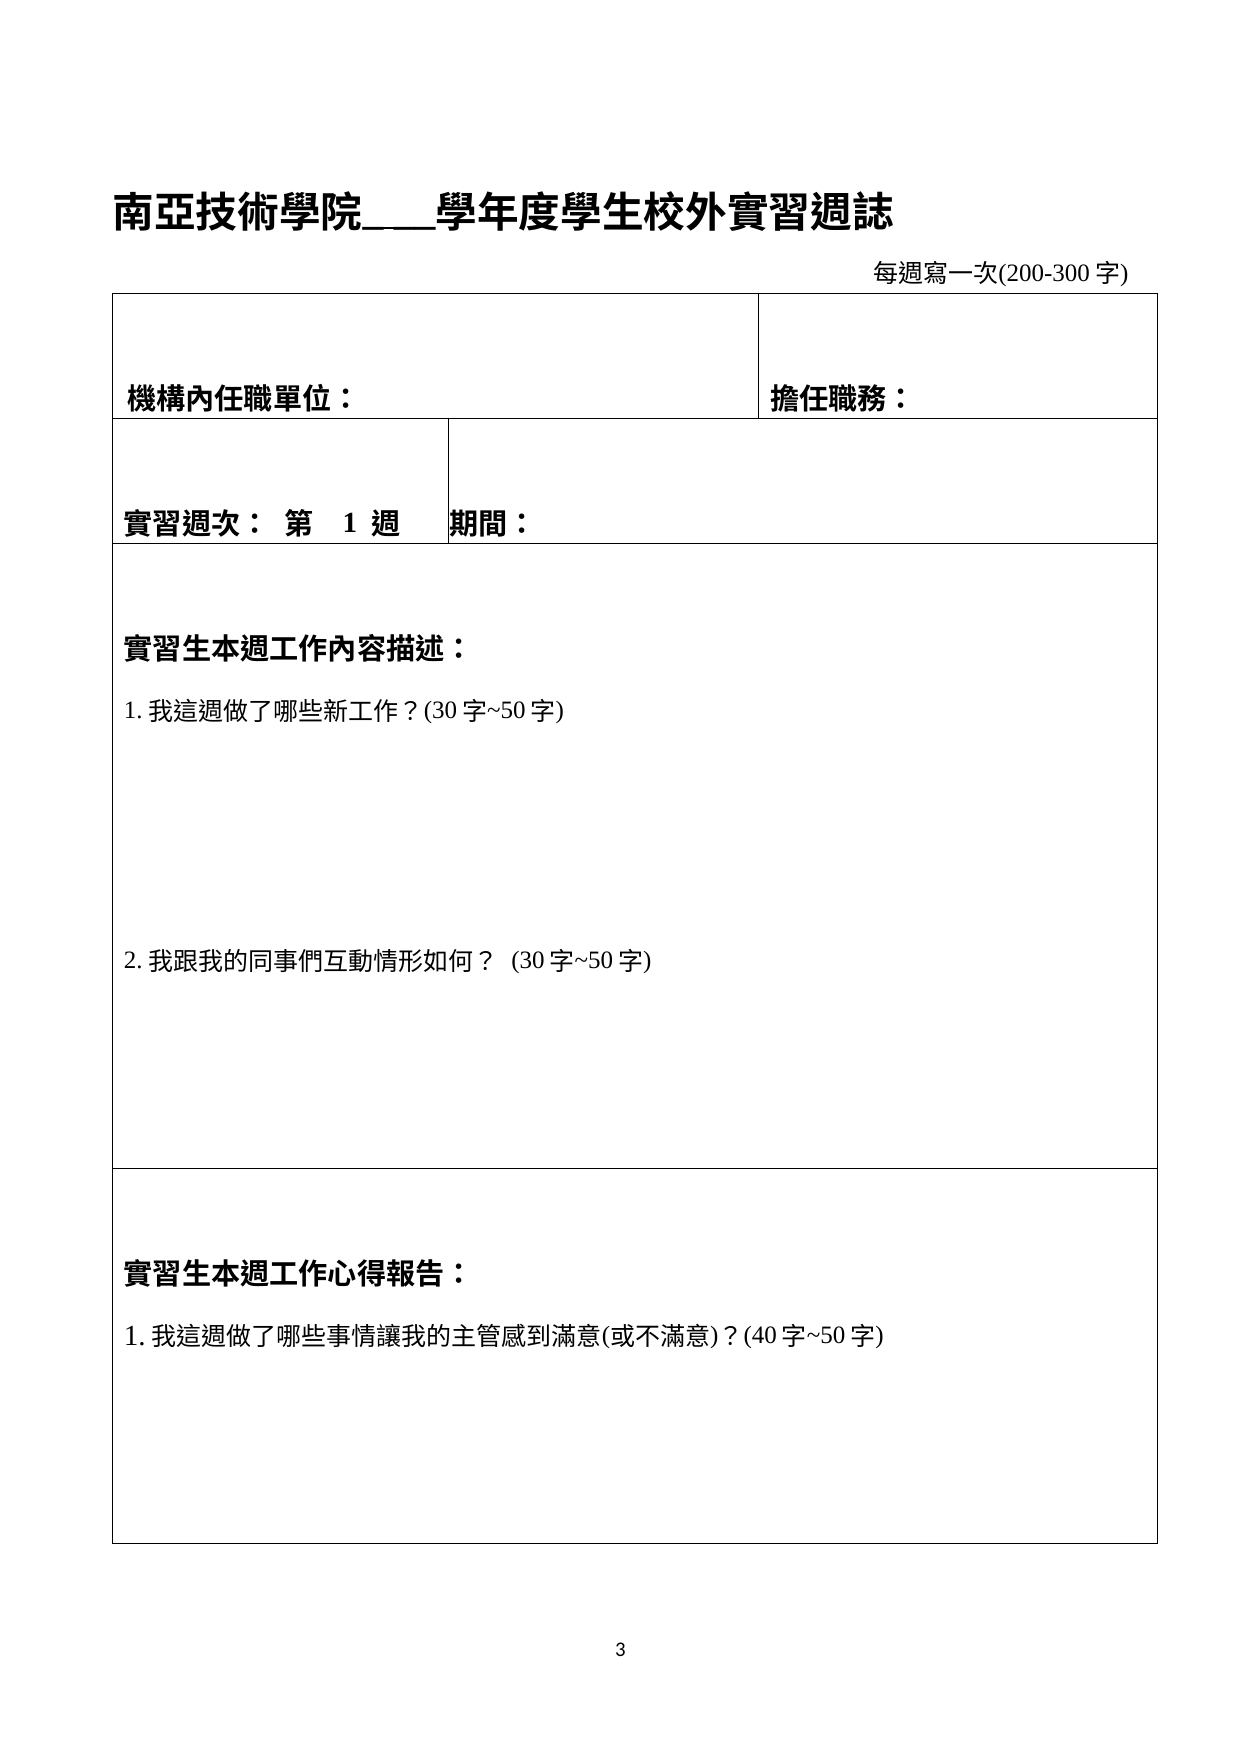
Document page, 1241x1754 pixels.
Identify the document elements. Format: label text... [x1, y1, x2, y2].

table_cell 實習生本週工作內容描述： 1. 我這週做了哪些新工作？(30字~50字) 2. 我跟我的同事們互動情形如何？ (30字~50字) [113, 544, 1157, 1168]
table_header 擔任職務： [759, 294, 1157, 418]
table_cell 實習生本週工作心得報告： 1. 我這週做了哪些事情讓我的主管感到滿意(或不滿意)？(40字~50字) [113, 1169, 1157, 1543]
table_cell 期間： [449, 419, 1157, 543]
text 每週寫一次(200-300字) [112, 230, 1128, 293]
text 南亞技術學院_ __學年度學生校外實習週誌 [112, 168, 1128, 230]
table_cell 實習週次： 第 1 週 [113, 419, 448, 543]
table_header 機構內任職單位： [113, 294, 758, 418]
